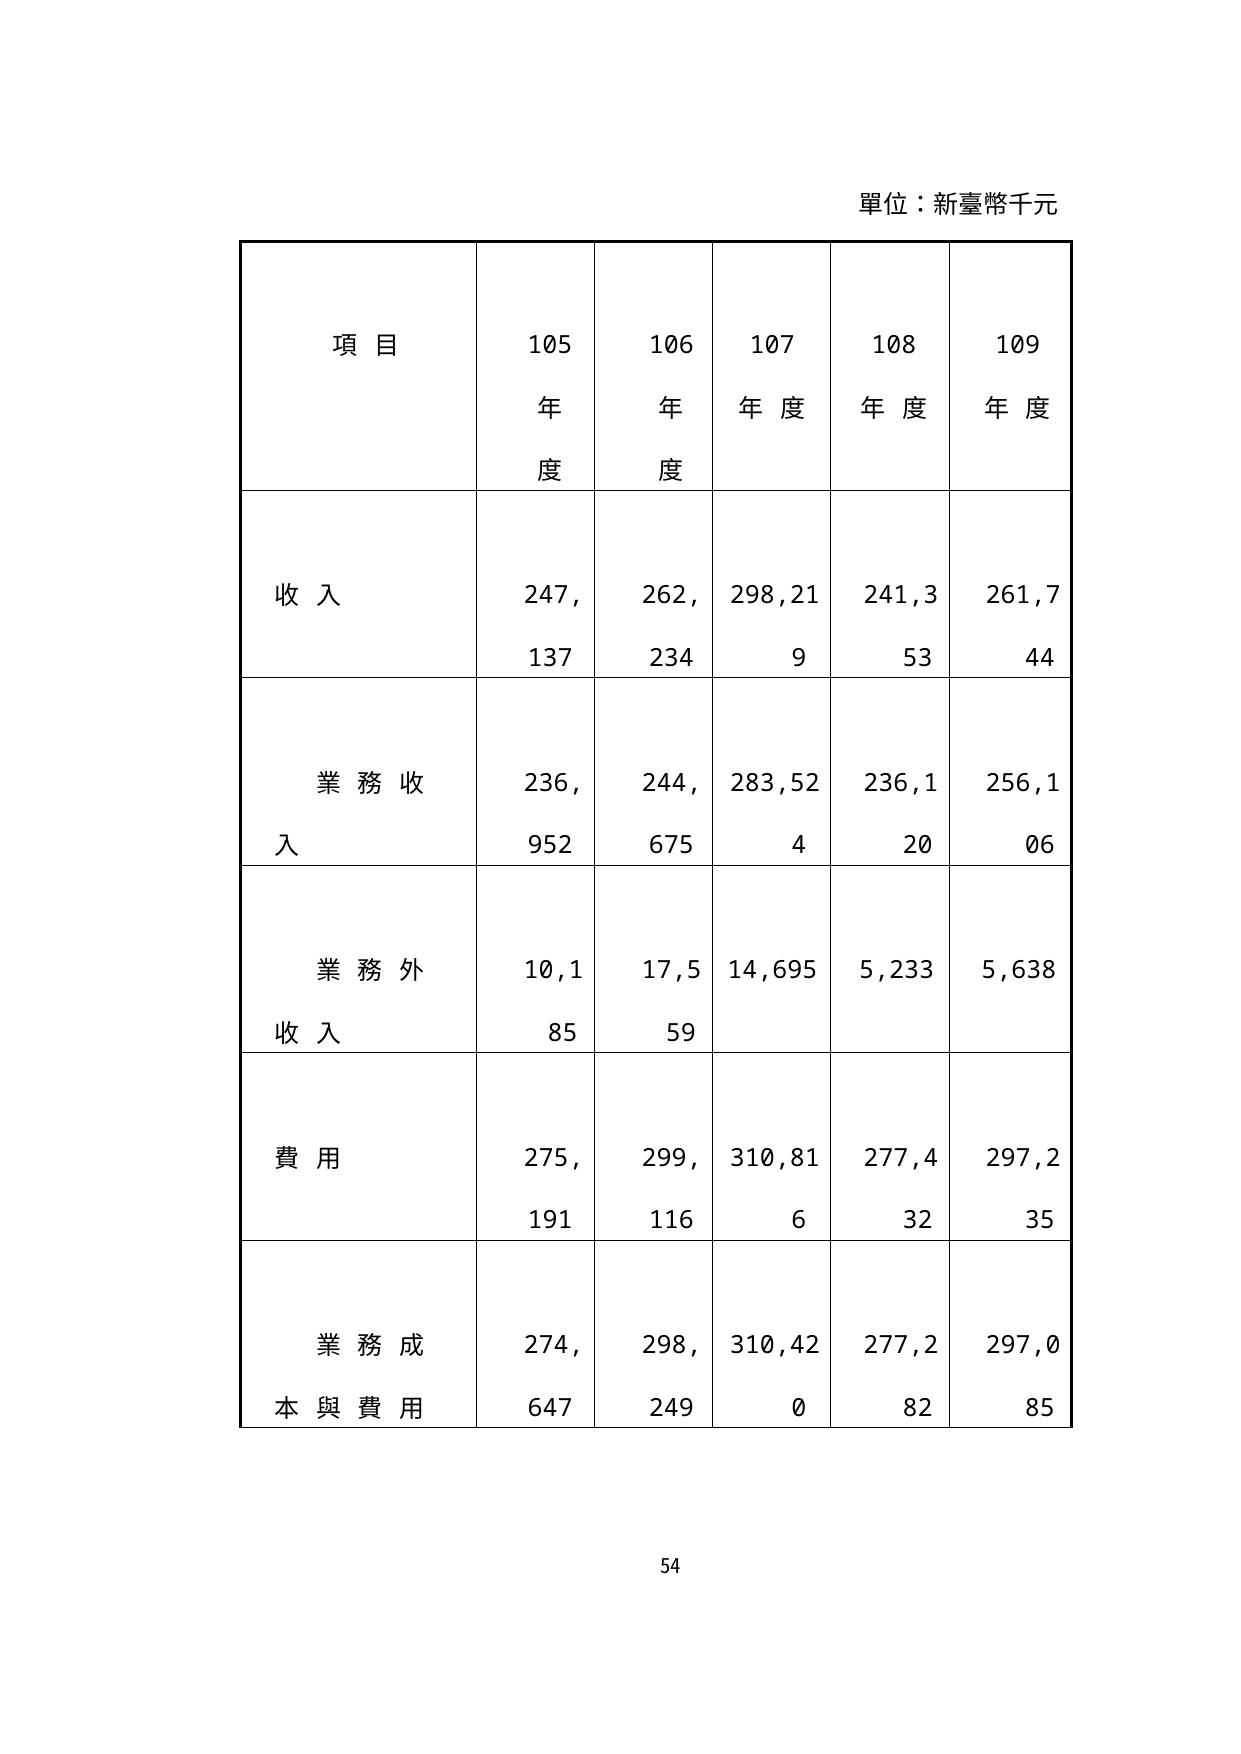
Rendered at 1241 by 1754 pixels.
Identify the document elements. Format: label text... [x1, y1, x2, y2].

table_cell 299,116 [595, 1053, 712, 1240]
table_header 107年度 [713, 243, 830, 490]
table_cell 5,233 [831, 866, 949, 1052]
table_cell 310,420 [713, 1241, 830, 1427]
table_cell 298,249 [595, 1241, 712, 1427]
table_header 109年度 [950, 243, 1070, 490]
table_cell 10,185 [477, 866, 594, 1052]
table_header 108年度 [831, 243, 949, 490]
table_cell 297,235 [950, 1053, 1070, 1240]
table_cell 業務收入 [242, 678, 476, 865]
table_cell 277,282 [831, 1241, 949, 1427]
table_cell 256,106 [950, 678, 1070, 865]
table_cell 收入 [242, 491, 476, 677]
table_cell 17,559 [595, 866, 712, 1052]
table_cell 298,219 [713, 491, 830, 677]
table_cell 247,137 [477, 491, 594, 677]
table_header 項目 [242, 243, 476, 490]
table_cell 業務成本與費用 [242, 1241, 476, 1427]
table_header 105年度 [477, 243, 594, 490]
table_cell 241,353 [831, 491, 949, 677]
table_cell 310,816 [713, 1053, 830, 1240]
table_cell 236,952 [477, 678, 594, 865]
table_cell 236,120 [831, 678, 949, 865]
table_cell 274,647 [477, 1241, 594, 1427]
table_header 106年度 [595, 243, 712, 490]
table_cell 283,524 [713, 678, 830, 865]
table_cell 262,234 [595, 491, 712, 677]
table_cell 費用 [242, 1053, 476, 1240]
table_cell 業務外收入 [242, 866, 476, 1052]
table_cell 244,675 [595, 678, 712, 865]
table_cell 275,191 [477, 1053, 594, 1240]
text 單位：新臺幣千元 [242, 177, 1058, 223]
table_cell 277,432 [831, 1053, 949, 1240]
table_cell 5,638 [950, 866, 1070, 1052]
table_cell 261,744 [950, 491, 1070, 677]
table_cell 297,085 [950, 1241, 1070, 1427]
table_cell 14,695 [713, 866, 830, 1052]
